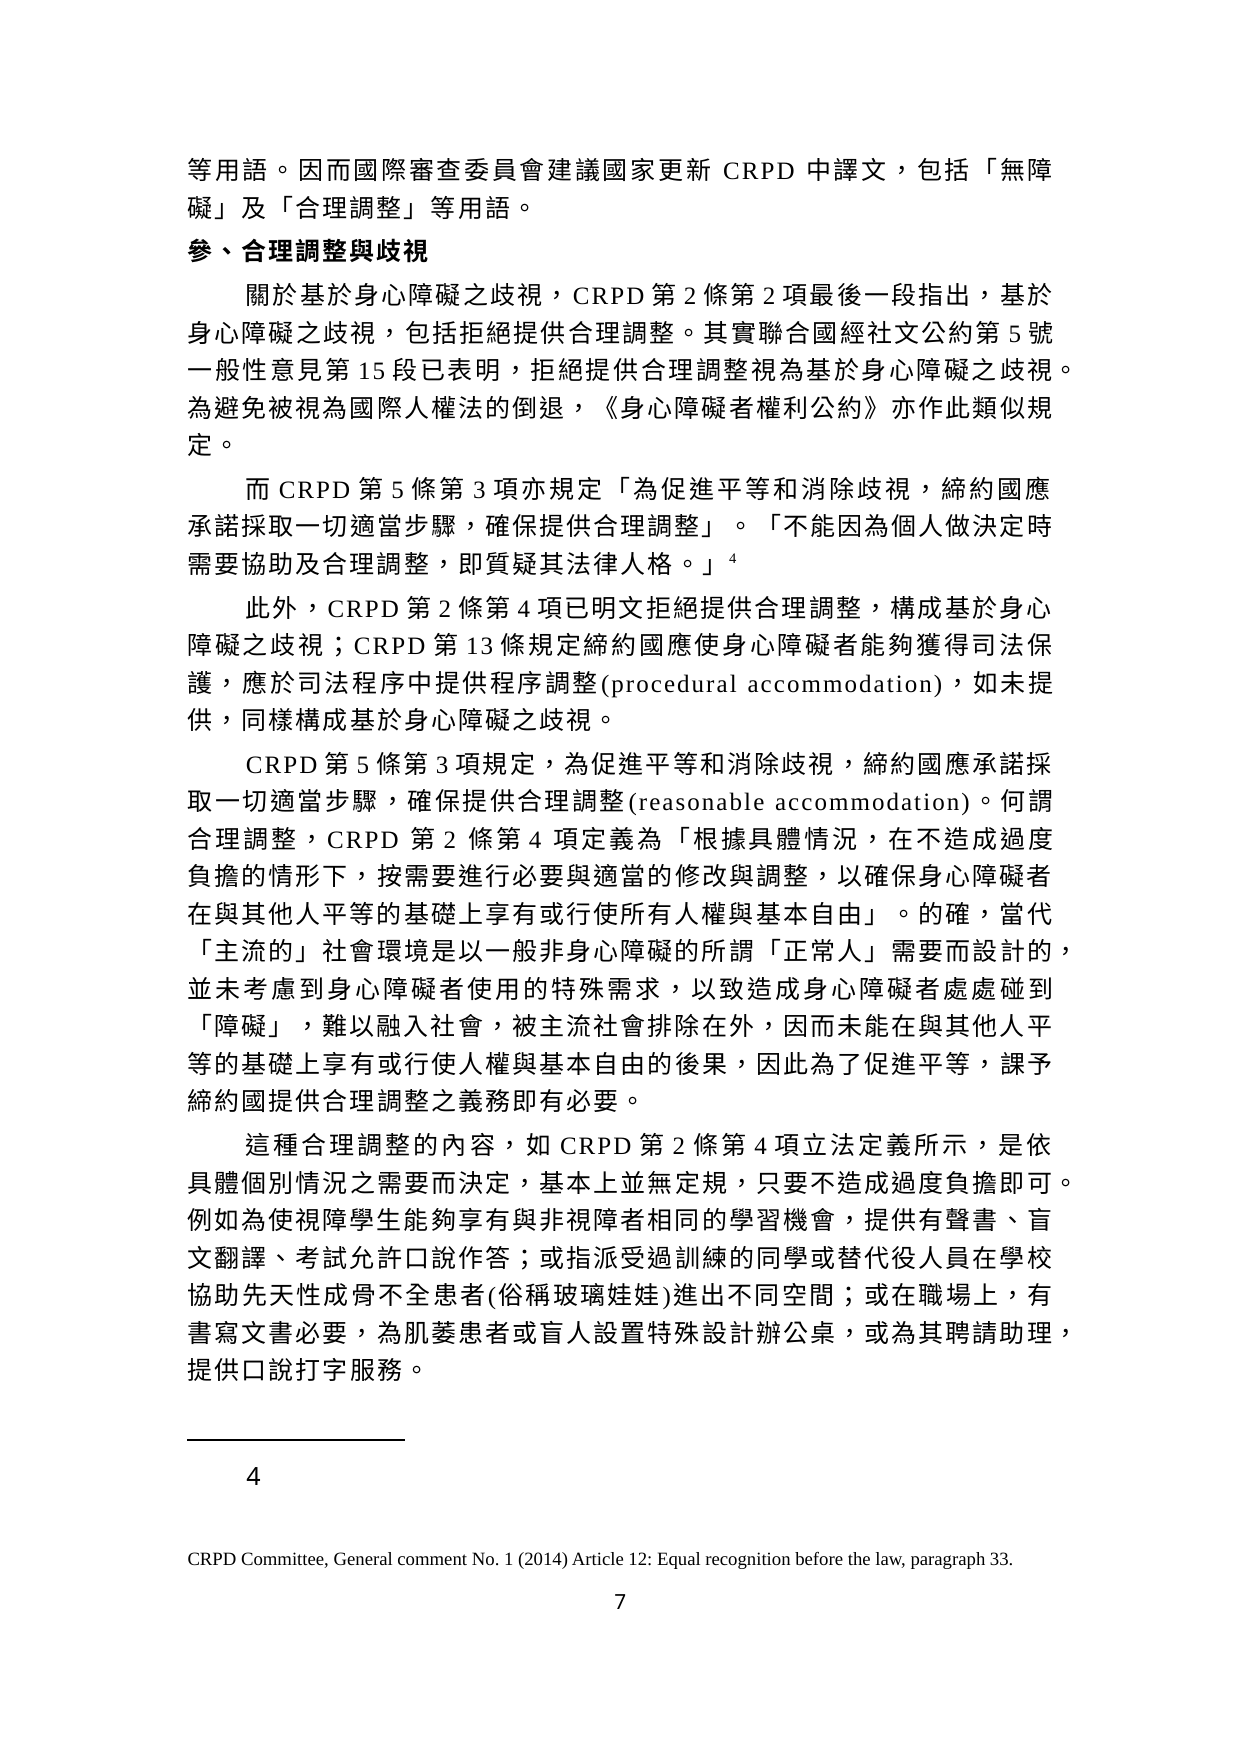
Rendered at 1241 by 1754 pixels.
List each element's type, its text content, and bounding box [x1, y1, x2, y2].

text 而CRPD第5條第3項亦規定「為促進平等和消除歧視，締約國應承諾採取一切適當步驟，確保提供合理調整」。「不能因為個人做決定時需要協助及合理調整，即質疑其法律人格。」 [187, 469, 1053, 581]
text CRPD Committee, General comment No. 1 (2014) Article 12: Equal recognition before the law, paragraph 33. [187, 1548, 1053, 1569]
text 此外，CRPD第2條第4項已明文拒絕提供合理調整，構成基於身心障礙之歧視；CRPD第13條規定締約國應使身心障礙者能夠獲得司法保護，應於司法程序中提供程序調整(procedural accommodation)，如未提供，同樣構成基於身心障礙之歧視。 [187, 587, 1053, 737]
text 參、合理調整與歧視 [187, 231, 1053, 269]
text CRPD第5條第3項規定，為促進平等和消除歧視，締約國應承諾採取一切適當步驟，確保提供合理調整(reasonable accommodation)。何謂合理調整，CRPD 第2 條第4 項定義為「根據具體情況，在不造成過度負擔的情形下，按需要進行必要與適當的修改與調整，以確保身心障礙者在與其他人平等的基礎上享有或行使所有人權與基本自由」。的確，當代「主流的」社會環境是以一般非身心障礙的所謂「正常人」需要而設計的，並未考慮到身心障礙者使用的特殊需求，以致造成身心障礙者處處碰到「障礙」，難以融入社會，被主流社會排除在外，因而未能在與其他人平等的基礎上享有或行使人權與基本自由的後果，因此為了促進平等，課予締約國提供合理調整之義務即有必要。 [187, 744, 1053, 1119]
text 這種合理調整的內容，如CRPD第2條第4項立法定義所示，是依具體個別情況之需要而決定，基本上並無定規，只要不造成過度負擔即可。例如為使視障學生能夠享有與非視障者相同的學習機會，提供有聲書、盲文翻譯、考試允許口說作答；或指派受過訓練的同學或替代役人員在學校協助先天性成骨不全患者(俗稱玻璃娃娃)進出不同空間；或在職場上，有書寫文書必要，為肌萎患者或盲人設置特殊設計辦公桌，或為其聘請助理，提供口說打字服務。 [187, 1125, 1053, 1387]
text 等用語。因而國際審查委員會建議國家更新 CRPD 中譯文，包括「無障礙」及「合理調整」等用語。 [187, 150, 1053, 225]
text 關於基於身心障礙之歧視，CRPD第2條第2項最後一段指出，基於身心障礙之歧視，包括拒絕提供合理調整。其實聯合國經社文公約第5號一般性意見第15段已表明，拒絕提供合理調整視為基於身心障礙之歧視。為避免被視為國際人權法的倒退，《身心障礙者權利公約》亦作此類似規定。 [187, 275, 1053, 462]
